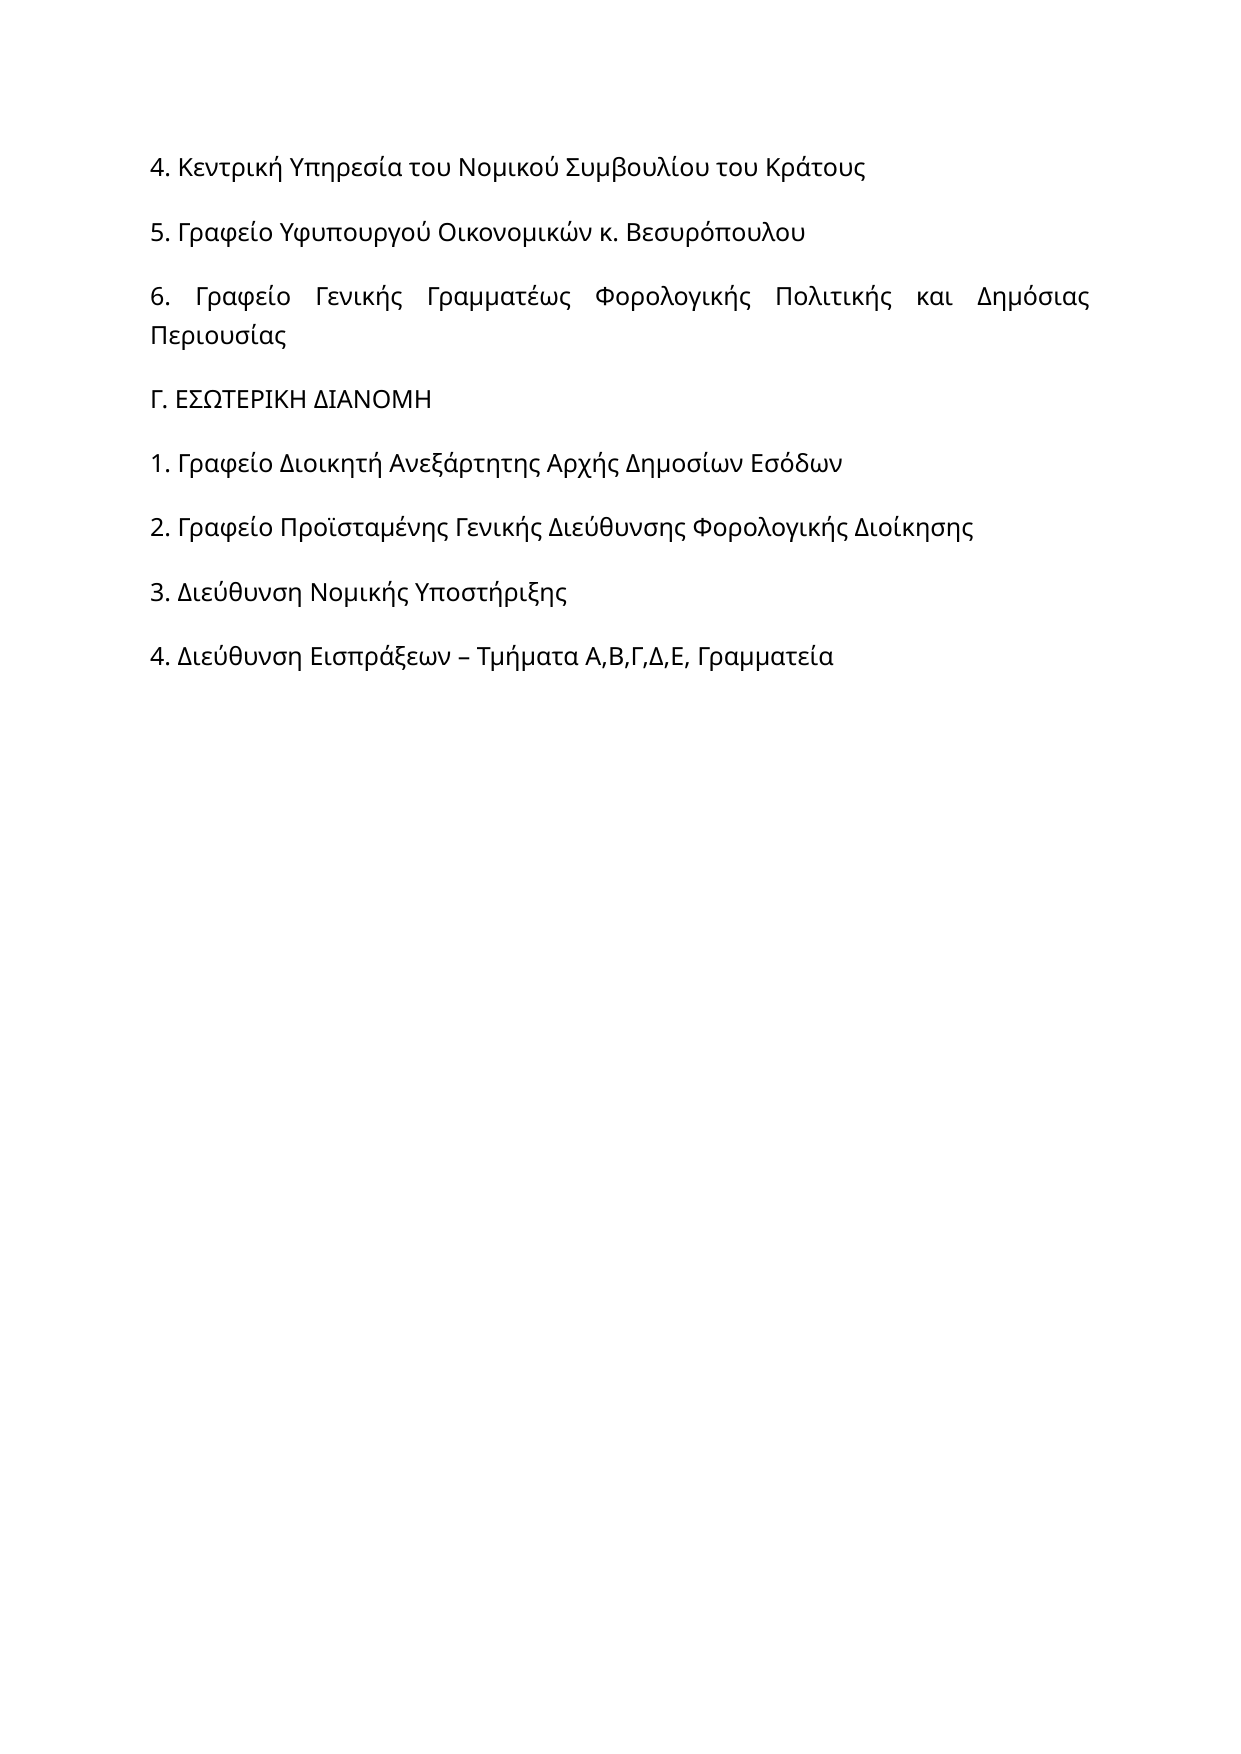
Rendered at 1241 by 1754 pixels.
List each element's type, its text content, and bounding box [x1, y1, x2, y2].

text 1. Γραφείο Διοικητή Ανεξάρτητης Αρχής Δημοσίων Εσόδων [150, 446, 1090, 480]
text 6. Γραφείο Γενικής Γραμματέως Φορολογικής Πολιτικής και Δημόσιας Περιουσίας [150, 278, 1090, 352]
text 3. Διεύθυνση Νομικής Υποστήριξης [150, 574, 1090, 608]
text Γ. ΕΣΩΤΕΡΙΚΗ ΔΙΑΝΟΜΗ [150, 382, 1090, 416]
text 2. Γραφείο Προϊσταμένης Γενικής Διεύθυνσης Φορολογικής Διοίκησης [150, 510, 1090, 544]
text 5. Γραφείο Υφυπουργού Οικονομικών κ. Βεσυρόπουλου [150, 214, 1090, 248]
text 4. Διεύθυνση Εισπράξεων – Τμήματα Α,Β,Γ,Δ,Ε, Γραμματεία [150, 638, 1090, 672]
text 4. Κεντρική Υπηρεσία του Νομικού Συμβουλίου του Κράτους [150, 150, 1090, 184]
